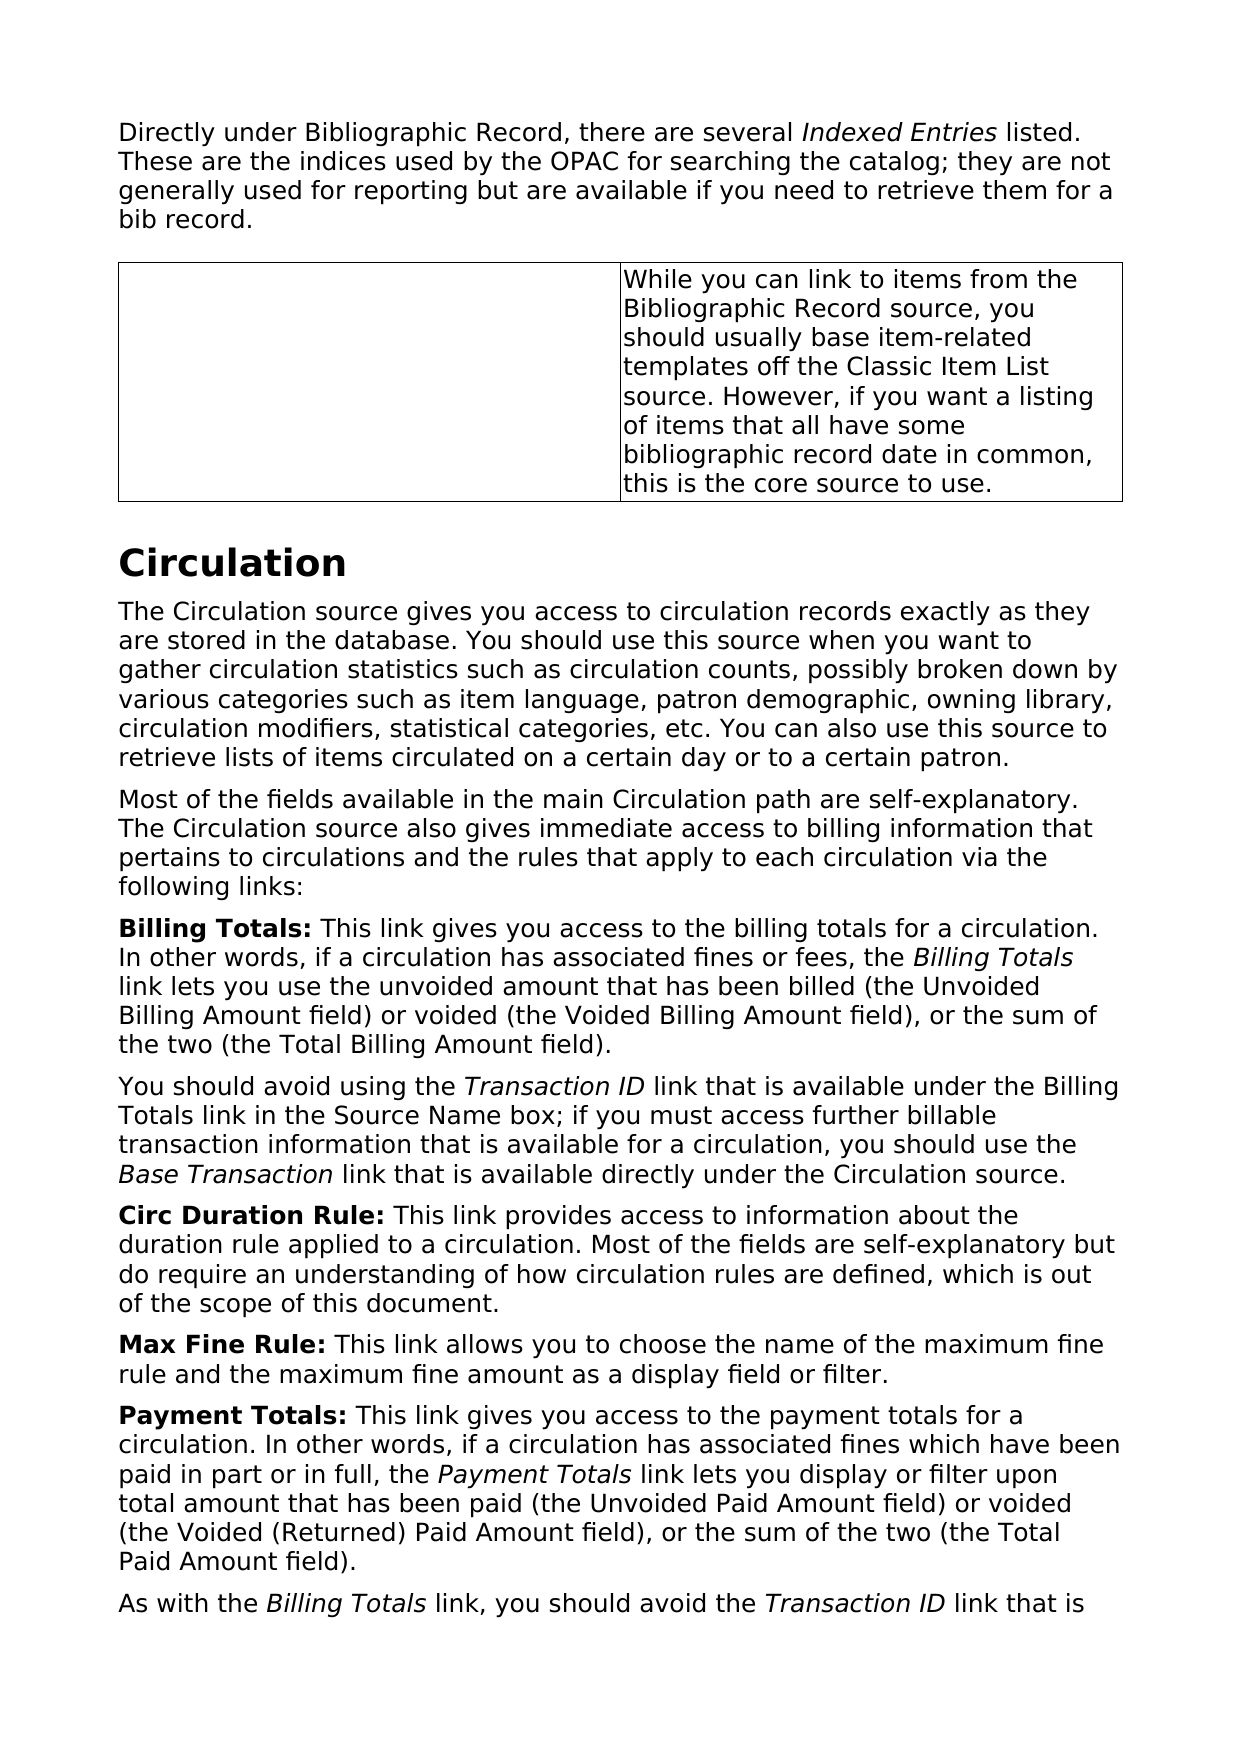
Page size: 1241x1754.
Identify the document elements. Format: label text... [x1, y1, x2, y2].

text Most of the fields available in the main Circulation path are self-explanatory. The Circulation source also gives immediate access to billing information that pertains to circulations and the rules that apply to each circulation via the following links: [118, 785, 1122, 902]
text The Circulation source gives you access to circulation records exactly as they are stored in the database. You should use this source when you want to gather circulation statistics such as circulation counts, possibly broken down by various categories such as item language, patron demographic, owning library, circulation modifiers, statistical categories, etc. You can also use this source to retrieve lists of items circulated on a certain day or to a certain patron. [118, 597, 1122, 772]
text You should avoid using the Transaction ID link that is available under the Billing Totals link in the Source Name box; if you must access further billable transaction information that is available for a circulation, you should use the Base Transaction link that is available directly under the Circulation source. [118, 1072, 1122, 1189]
text Billing Totals: This link gives you access to the billing totals for a circulation. In other words, if a circulation has associated fines or fees, the Billing Totals link lets you use the unvoided amount that has been billed (the Unvoided Billing Amount field) or voided (the Voided Billing Amount field), or the sum of the two (the Total Billing Amount field). [118, 914, 1122, 1060]
text As with the Billing Totals link, you should avoid the Transaction ID link that is [118, 1589, 1122, 1618]
text Directly under Bibliographic Record, there are several Indexed Entries listed. These are the indices used by the OPAC for searching the catalog; they are not generally used for reporting but are available if you need to retrieve them for a bib record. [118, 118, 1122, 235]
subtitle Circulation [118, 541, 1122, 585]
text Circ Duration Rule: This link provides access to information about the duration rule applied to a circulation. Most of the fields are self-explanatory but do require an understanding of how circulation rules are defined, which is out of the scope of this document. [118, 1202, 1122, 1318]
text Payment Totals: This link gives you access to the payment totals for a circulation. In other words, if a circulation has associated fines which have been paid in part or in full, the Payment Totals link lets you display or filter upon total amount that has been paid (the Unvoided Paid Amount field) or voided (the Voided (Returned) Paid Amount field), or the sum of the two (the Total Paid Amount field). [118, 1402, 1122, 1577]
table_header While you can link to items from the Bibliographic Record source, you should usually base item-related templates off the Classic Item List source. However, if you want a listing of items that all have some bibliographic record date in common, this is the core source to use. [621, 263, 1122, 501]
table_header [119, 263, 620, 501]
text Max Fine Rule: This link allows you to choose the name of the maximum fine rule and the maximum fine amount as a display field or filter. [118, 1331, 1122, 1389]
